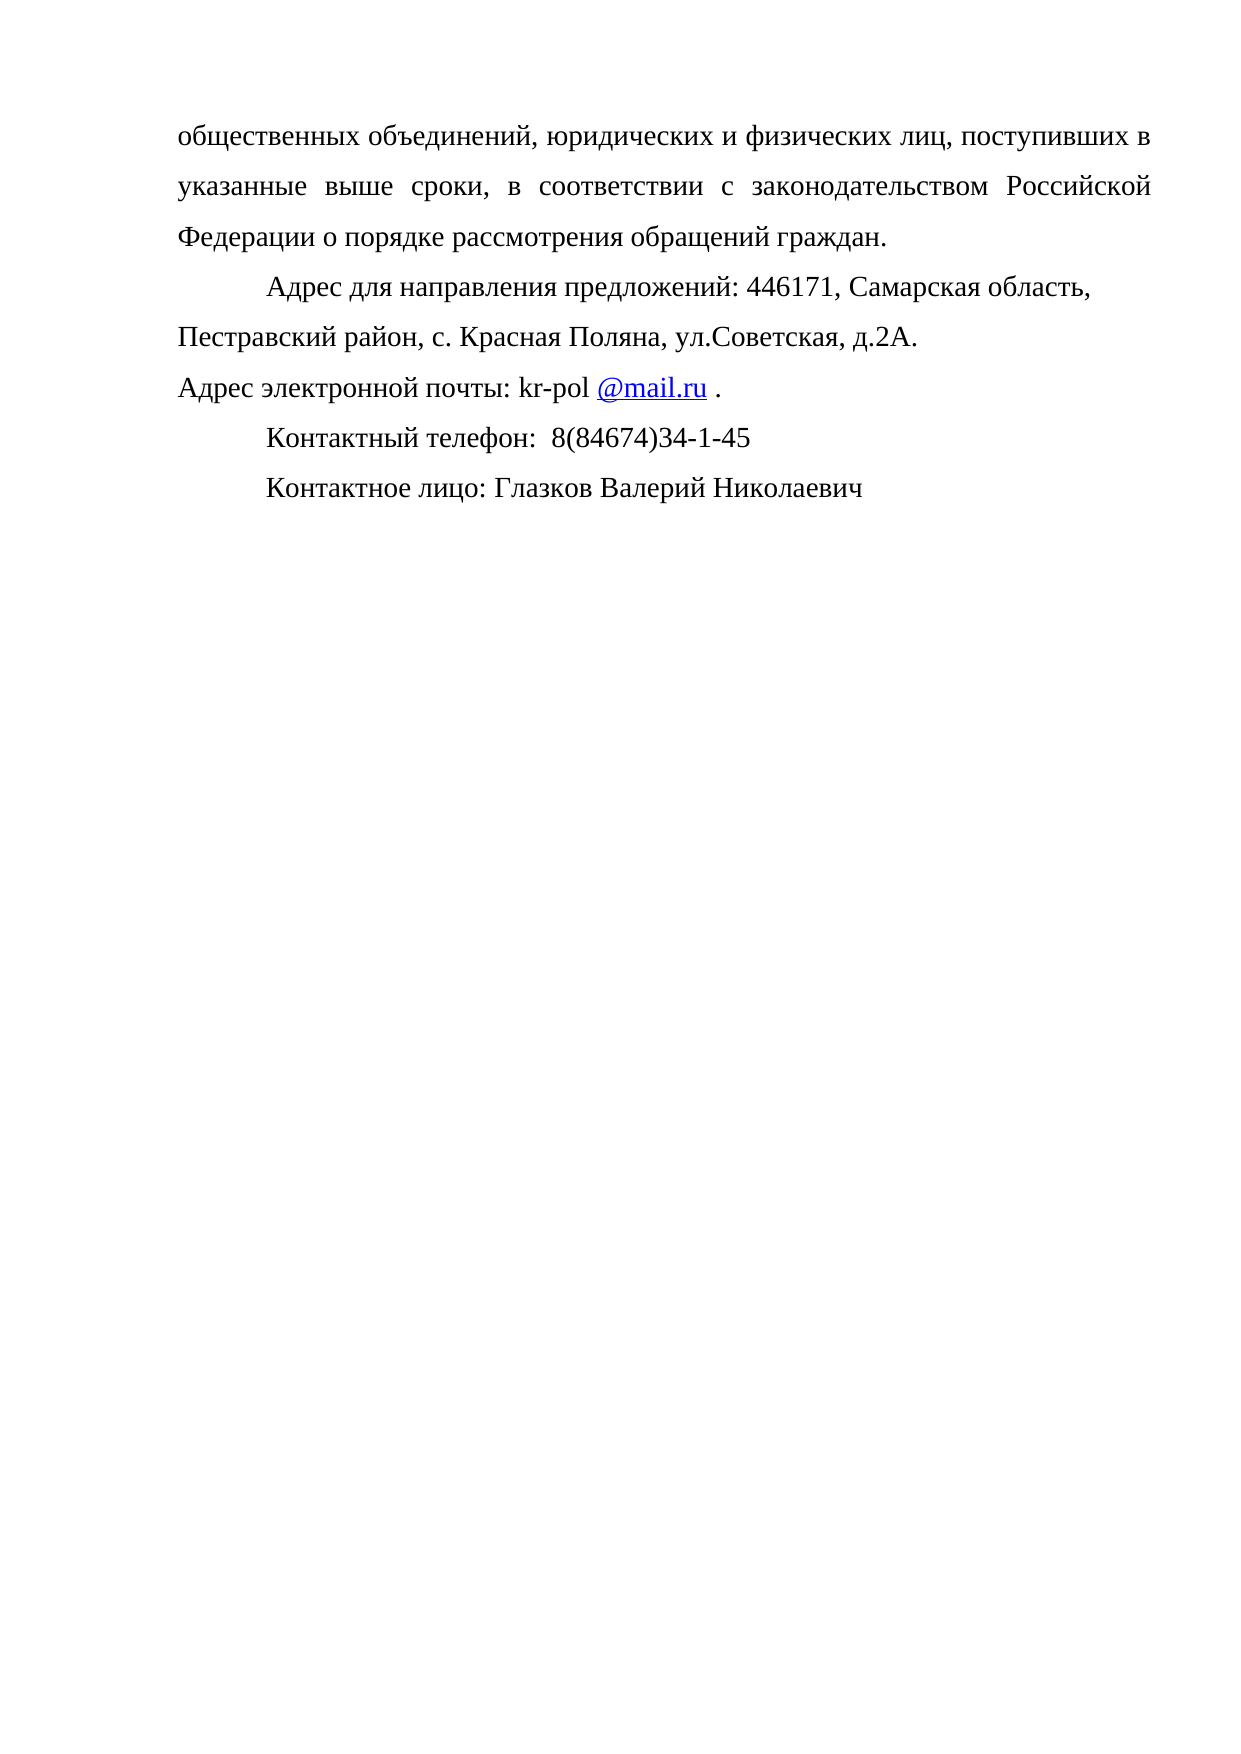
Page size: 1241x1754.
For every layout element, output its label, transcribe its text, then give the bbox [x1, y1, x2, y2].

text Контактный телефон: 8(84674)34-1-45 [177, 420, 1152, 453]
text Контактное лицо: Глазков Валерий Николаевич [177, 470, 1152, 504]
text общественных объединений, юридических и физических лиц, поступивших в указанные выше сроки, в соответствии с законодательством Российской Федерации о порядке рассмотрения обращений граждан. [177, 118, 1152, 252]
text Адрес для направления предложений: 446171, Самарская область, Пестравский район, с. Красная Поляна, ул.Советская, д.2А. Адрес электронной почты: kr-pol @mail.ru . [177, 269, 1152, 403]
